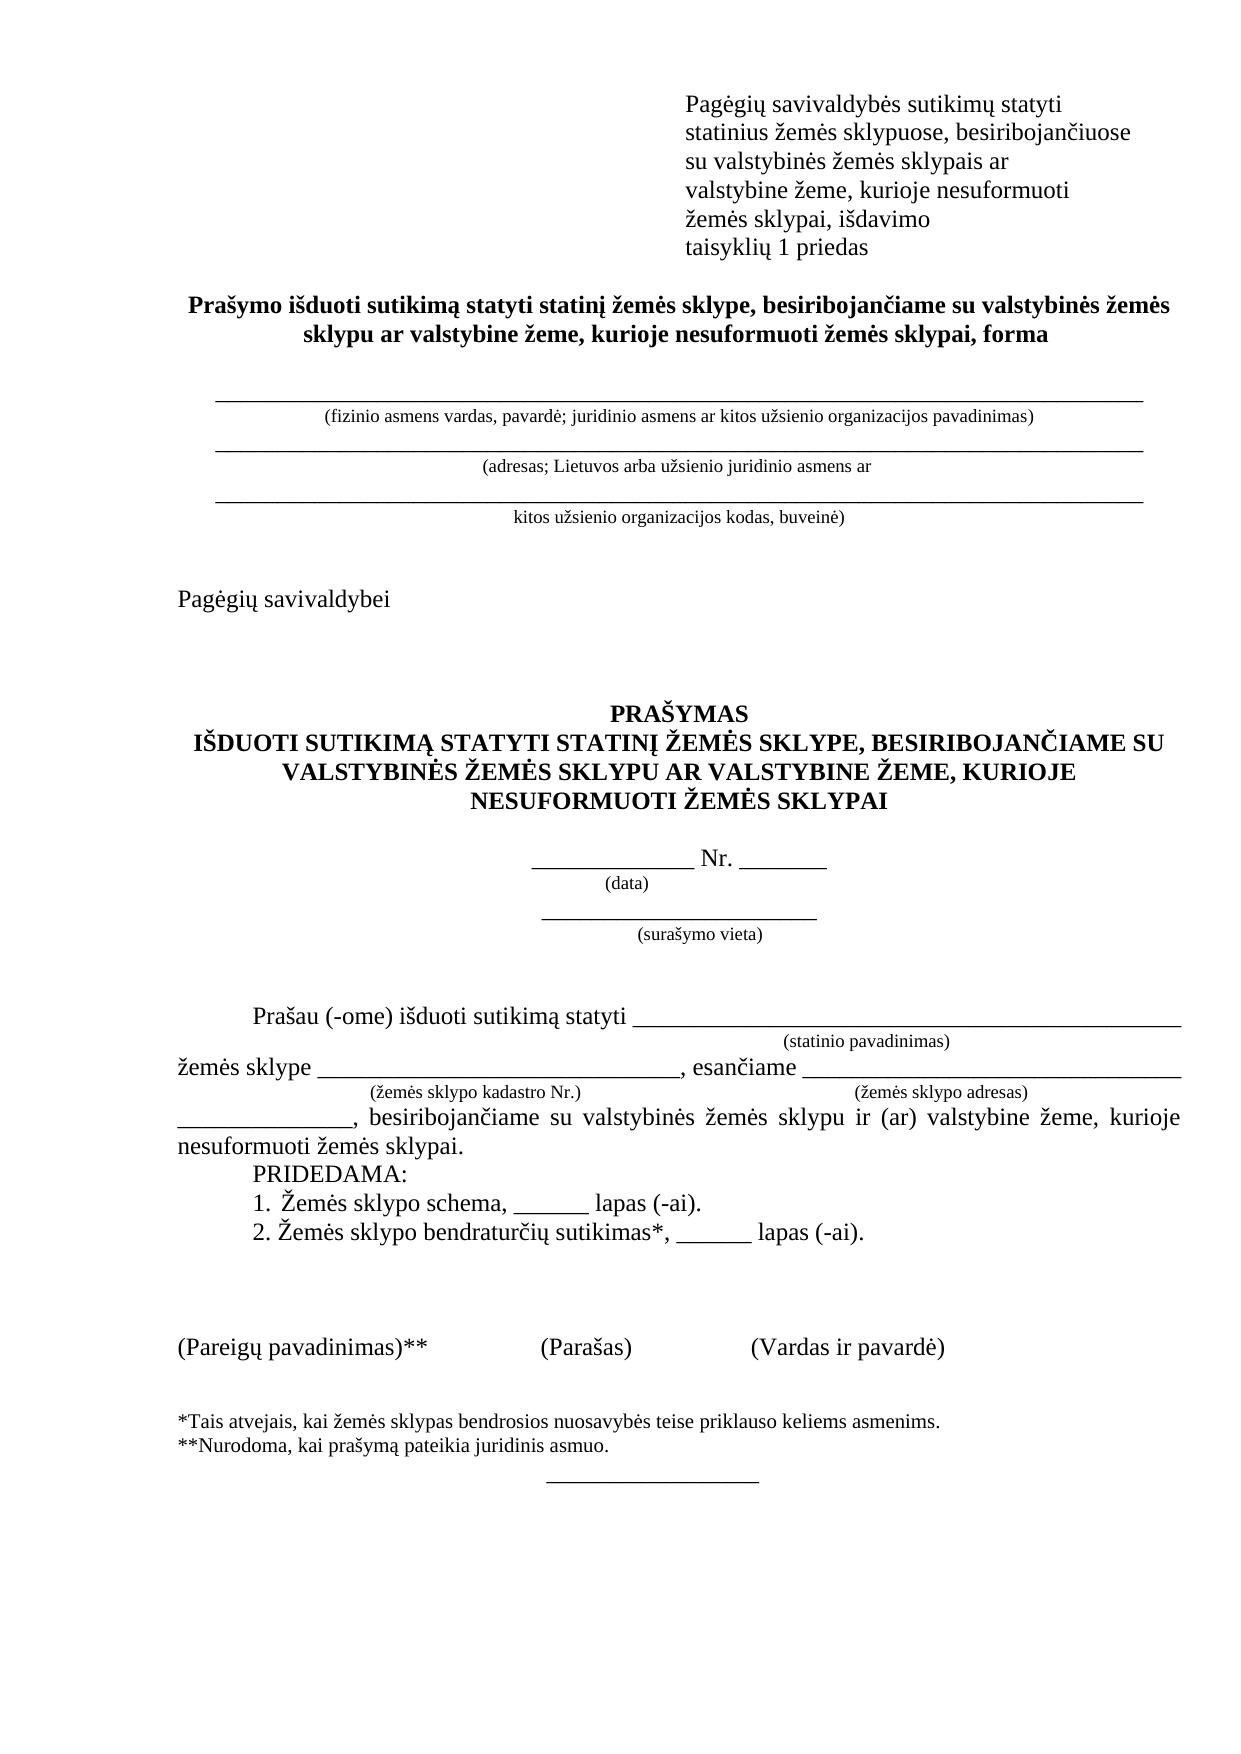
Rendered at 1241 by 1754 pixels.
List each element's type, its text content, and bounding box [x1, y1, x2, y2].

text Prašymo išduoti sutikimą statyti statinį žemės sklype, besiribojančiame su valstybinės žemės sklypu ar valstybine žeme, kurioje nesuformuoti žemės sklypai, forma [177, 290, 1181, 347]
text **Nurodoma, kai prašymą pateikia juridinis asmuo. [177, 1433, 1181, 1457]
text kitos užsienio organizacijos kodas, buveinė) [177, 506, 1181, 527]
text taisyklių 1 priedas [177, 232, 1181, 261]
text su valstybinės žemės sklypais ar [177, 146, 1181, 175]
text valstybine žeme, kurioje nesuformuoti [177, 175, 1181, 204]
text (adresas; Lietuvos arba užsienio juridinio asmens ar [177, 455, 1181, 477]
text (fizinio asmens vardas, pavardė; juridinio asmens ar kitos užsienio organizacijos pavadinimas) [177, 405, 1181, 426]
text Prašau (-ome) išduoti sutikimą statyti [177, 1001, 1181, 1030]
text (surašymo vieta) [177, 922, 1181, 944]
text 1. Žemės sklypo schema, ______ lapas (-ai). [252, 1188, 1181, 1217]
text ______________________ [177, 894, 1181, 922]
text ______________, besiribojančiame su valstybinės žemės sklypu ir (ar) valstybine žeme, kurioje nesuformuoti žemės sklypai. [177, 1102, 1181, 1159]
text _____________ Nr. _______ [177, 843, 1181, 872]
text (statinio pavadinimas) [552, 1030, 1181, 1052]
text PRIDEDAMA: [177, 1159, 1181, 1188]
text Pagėgių savivaldybei [177, 584, 1181, 613]
text Pagėgių savivaldybės sutikimų statyti [177, 89, 1181, 117]
text žemės sklype _____________________________, esančiame [177, 1052, 1181, 1081]
text (Pareigų pavadinimas)** (Parašas) (Vardas ir pavardė) [177, 1332, 1181, 1361]
text PRAŠYMAS [177, 699, 1181, 728]
text (data) [177, 872, 1181, 894]
text *Tais atvejais, kai žemės sklypas bendrosios nuosavybės teise priklauso keliems asmenims. [177, 1409, 1181, 1433]
text IŠDUOTI SUTIKIMĄ STATYTI STATINĮ ŽEMĖS SKLYPE, BESIRIBOJANČIAME SU VALSTYBINĖS ŽEMĖS SKLYPU AR VALSTYBINE ŽEME, KURIOJE NESUFORMUOTI ŽEMĖS SKLYPAI [177, 728, 1181, 814]
text _________________ [177, 1457, 1181, 1486]
text 2. Žemės sklypo bendraturčių sutikimas*, ______ lapas (-ai). [177, 1217, 1181, 1246]
text žemės sklypai, išdavimo [177, 204, 1181, 232]
text statinius žemės sklypuose, besiribojančiuose [177, 117, 1181, 146]
text (žemės sklypo kadastro Nr.) (žemės sklypo adresas) [177, 1081, 1181, 1102]
